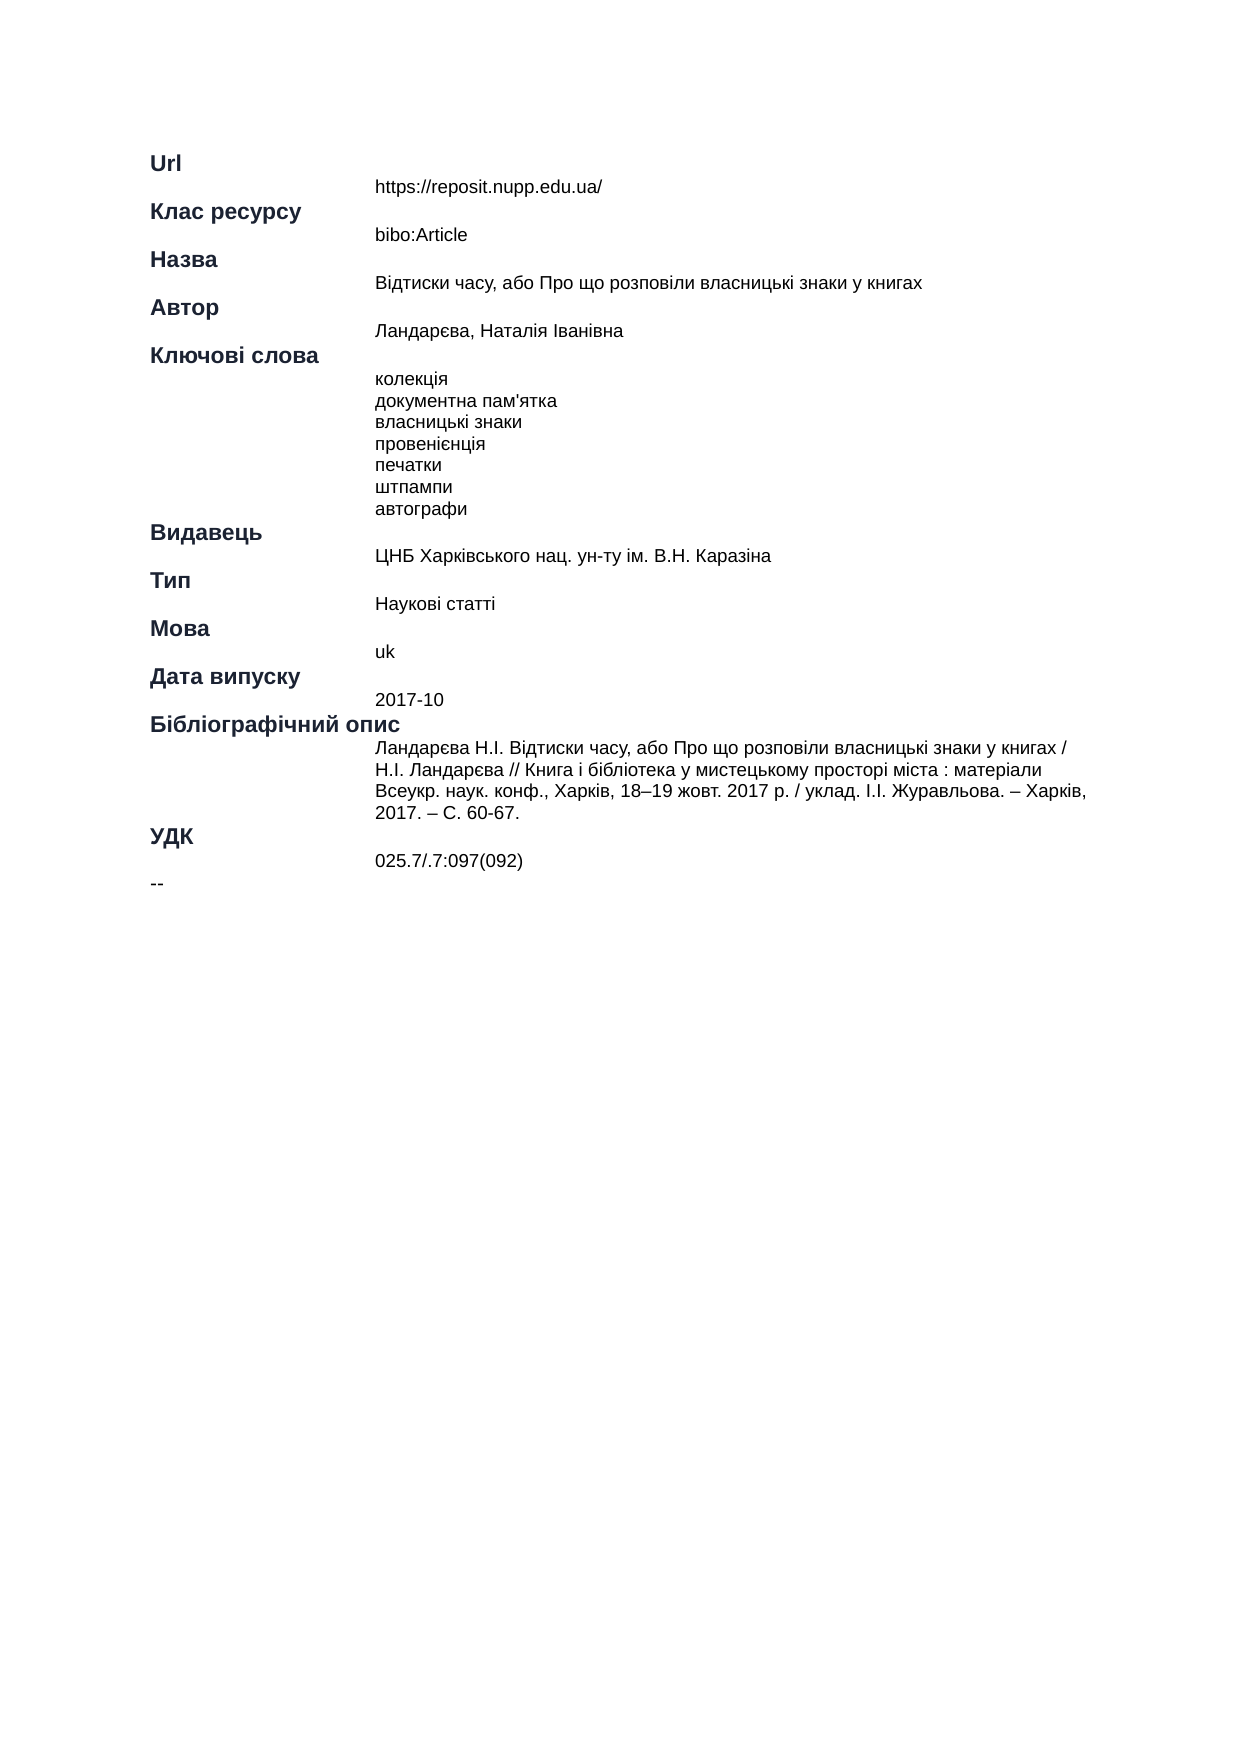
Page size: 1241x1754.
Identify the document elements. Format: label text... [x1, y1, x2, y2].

text Видавець [150, 519, 1090, 545]
text Ландарєва, Наталія Іванівна [375, 320, 1090, 342]
text Назва [150, 246, 1090, 272]
text -- [150, 871, 1090, 895]
text Тип [150, 567, 1090, 593]
text УДК [150, 823, 1090, 849]
text автографи [375, 497, 1090, 519]
text Мова [150, 615, 1090, 641]
text печатки [375, 454, 1090, 476]
text Бібліографічний опис [150, 711, 1090, 737]
text Ландарєва Н.І. Відтиски часу, або Про що розповіли власницькі знаки у книгах / Н.І. Ландарєва // Книга і бібліотека у мистецькому просторі міста : матеріали Всеукр. наук. конф., Харків, 18–19 жовт. 2017 р. / уклад. І.І. Журавльова. – Харків, 2017. – С. 60-67. [375, 737, 1090, 823]
text власницькі знаки [375, 411, 1090, 433]
text uk [375, 641, 1090, 663]
text колекція [375, 368, 1090, 389]
text Ключові слова [150, 342, 1090, 368]
text Url [150, 150, 1090, 176]
text провенієнція [375, 433, 1090, 454]
text 2017-10 [375, 689, 1090, 711]
text bibo:Article [375, 224, 1090, 246]
text 025.7/.7:097(092) [375, 849, 1090, 871]
text Наукові статті [375, 593, 1090, 615]
text документна пам'ятка [375, 389, 1090, 411]
text Відтиски часу, або Про що розповіли власницькі знаки у книгах [375, 272, 1090, 294]
text ЦНБ Харківського нац. ун-ту ім. В.Н. Каразіна [375, 545, 1090, 567]
text Клас ресурсу [150, 198, 1090, 224]
text Автор [150, 294, 1090, 320]
text https://reposit.nupp.edu.ua/ [375, 176, 1090, 198]
text Дата випуску [150, 663, 1090, 689]
text штпампи [375, 476, 1090, 497]
